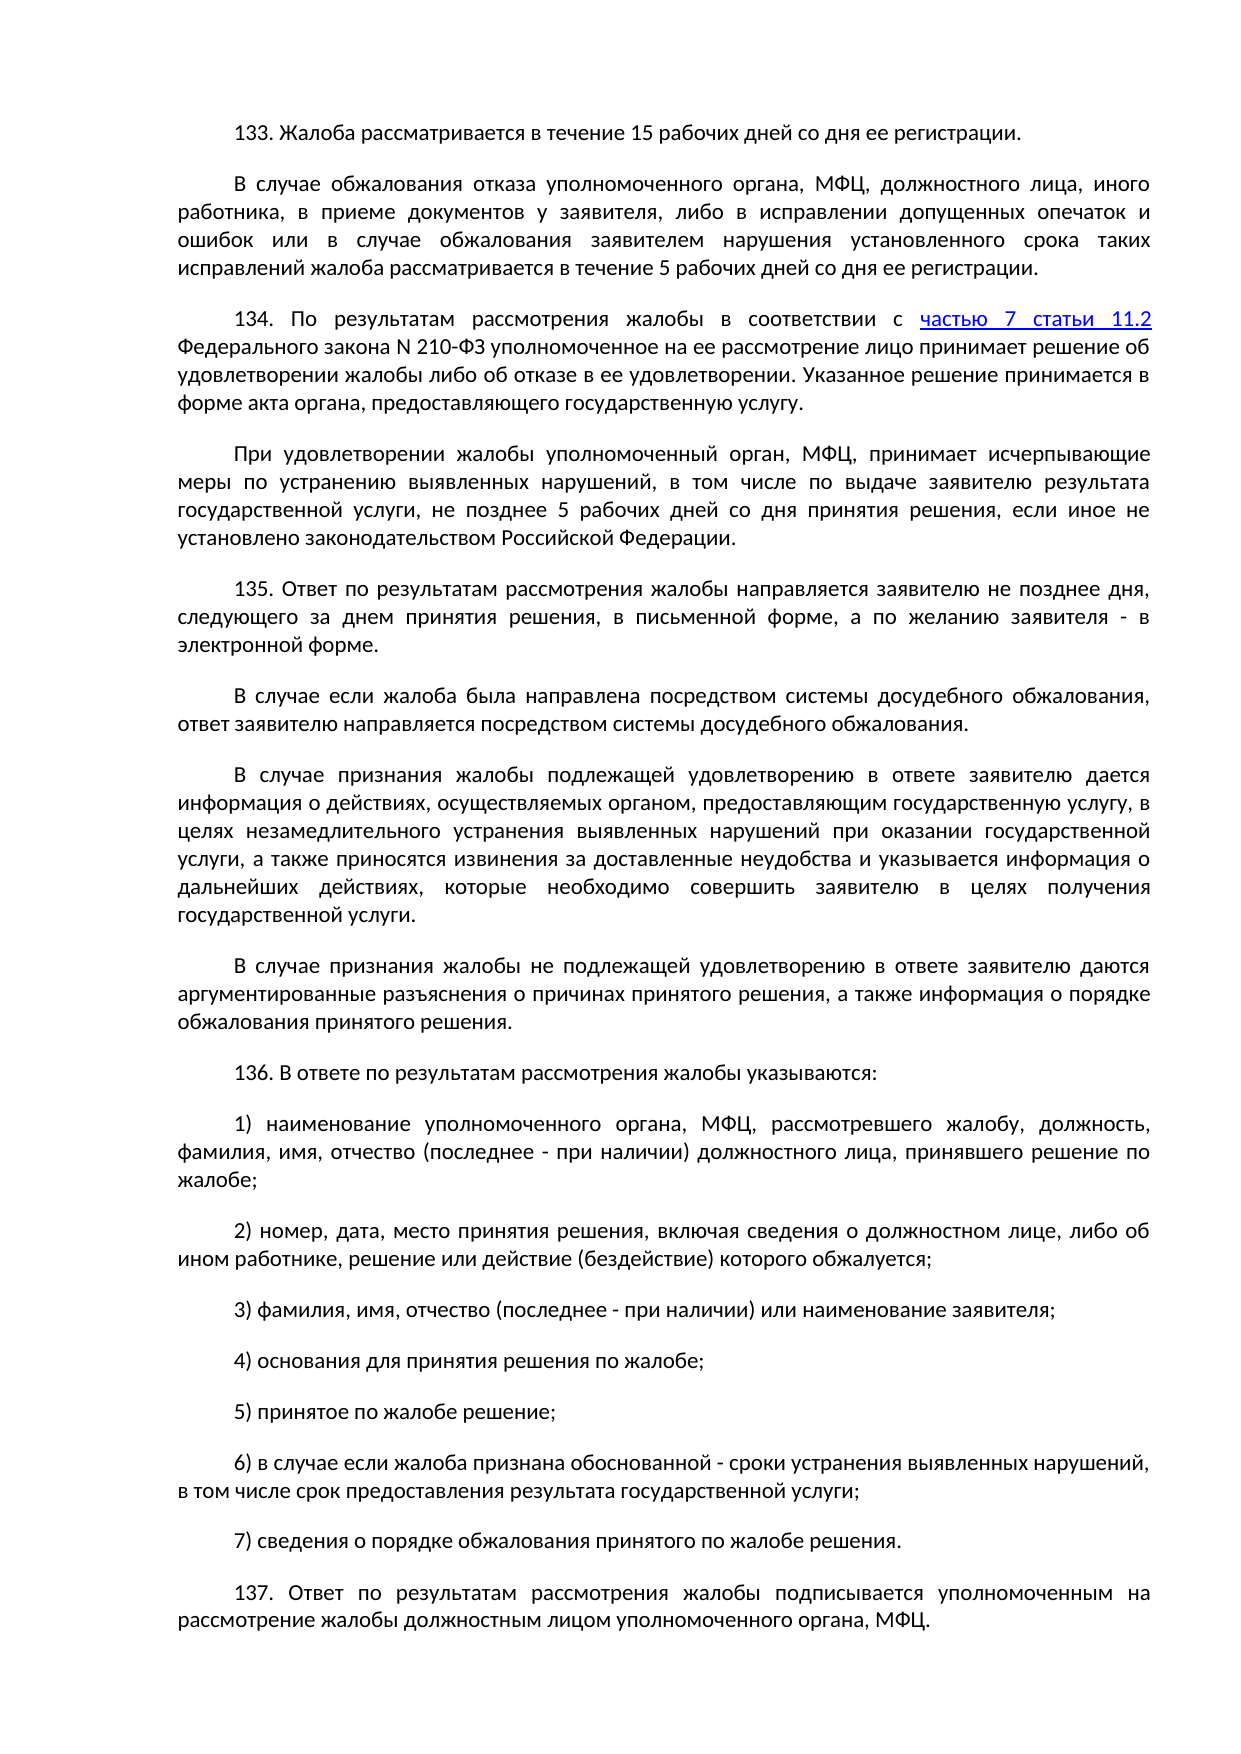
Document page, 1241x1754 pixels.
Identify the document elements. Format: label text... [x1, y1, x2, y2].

text В случае если жалоба была направлена посредством системы досудебного обжалования, ответ заявителю направляется посредством системы досудебного обжалования. [177, 681, 1152, 737]
text 135. Ответ по результатам рассмотрения жалобы направляется заявителю не позднее дня, следующего за днем принятия решения, в письменной форме, а по желанию заявителя - в электронной форме. [177, 574, 1152, 658]
text 4) основания для принятия решения по жалобе; [177, 1346, 1152, 1374]
text 5) принятое по жалобе решение; [177, 1397, 1152, 1425]
text При удовлетворении жалобы уполномоченный орган, МФЦ, принимает исчерпывающие меры по устранению выявленных нарушений, в том числе по выдаче заявителю результата государственной услуги, не позднее 5 рабочих дней со дня принятия решения, если иное не установлено законодательством Российской Федерации. [177, 439, 1152, 551]
text 2) номер, дата, место принятия решения, включая сведения о должностном лице, либо об ином работнике, решение или действие (бездействие) которого обжалуется; [177, 1216, 1152, 1272]
text 6) в случае если жалоба признана обоснованной - сроки устранения выявленных нарушений, в том числе срок предоставления результата государственной услуги; [177, 1448, 1152, 1504]
text В случае обжалования отказа уполномоченного органа, МФЦ, должностного лица, иного работника, в приеме документов у заявителя, либо в исправлении допущенных опечаток и ошибок или в случае обжалования заявителем нарушения установленного срока таких исправлений жалоба рассматривается в течение 5 рабочих дней со дня ее регистрации. [177, 169, 1152, 281]
text 134. По результатам рассмотрения жалобы в соответствии с частью 7 статьи 11.2 Федерального закона N 210-ФЗ уполномоченное на ее рассмотрение лицо принимает решение об удовлетворении жалобы либо об отказе в ее удовлетворении. Указанное решение принимается в форме акта органа, предоставляющего государственную услугу. [177, 304, 1152, 416]
text 137. Ответ по результатам рассмотрения жалобы подписывается уполномоченным на рассмотрение жалобы должностным лицом уполномоченного органа, МФЦ. [177, 1578, 1152, 1634]
text 1) наименование уполномоченного органа, МФЦ, рассмотревшего жалобу, должность, фамилия, имя, отчество (последнее - при наличии) должностного лица, принявшего решение по жалобе; [177, 1109, 1152, 1193]
text 136. В ответе по результатам рассмотрения жалобы указываются: [177, 1058, 1152, 1086]
text В случае признания жалобы подлежащей удовлетворению в ответе заявителю дается информация о действиях, осуществляемых органом, предоставляющим государственную услугу, в целях незамедлительного устранения выявленных нарушений при оказании государственной услуги, а также приносятся извинения за доставленные неудобства и указывается информация о дальнейших действиях, которые необходимо совершить заявителю в целях получения государственной услуги. [177, 760, 1152, 928]
text 3) фамилия, имя, отчество (последнее - при наличии) или наименование заявителя; [177, 1295, 1152, 1323]
text В случае признания жалобы не подлежащей удовлетворению в ответе заявителю даются аргументированные разъяснения о причинах принятого решения, а также информация о порядке обжалования принятого решения. [177, 951, 1152, 1035]
text 7) сведения о порядке обжалования принятого по жалобе решения. [177, 1527, 1152, 1555]
text 133. Жалоба рассматривается в течение 15 рабочих дней со дня ее регистрации. [177, 118, 1152, 146]
